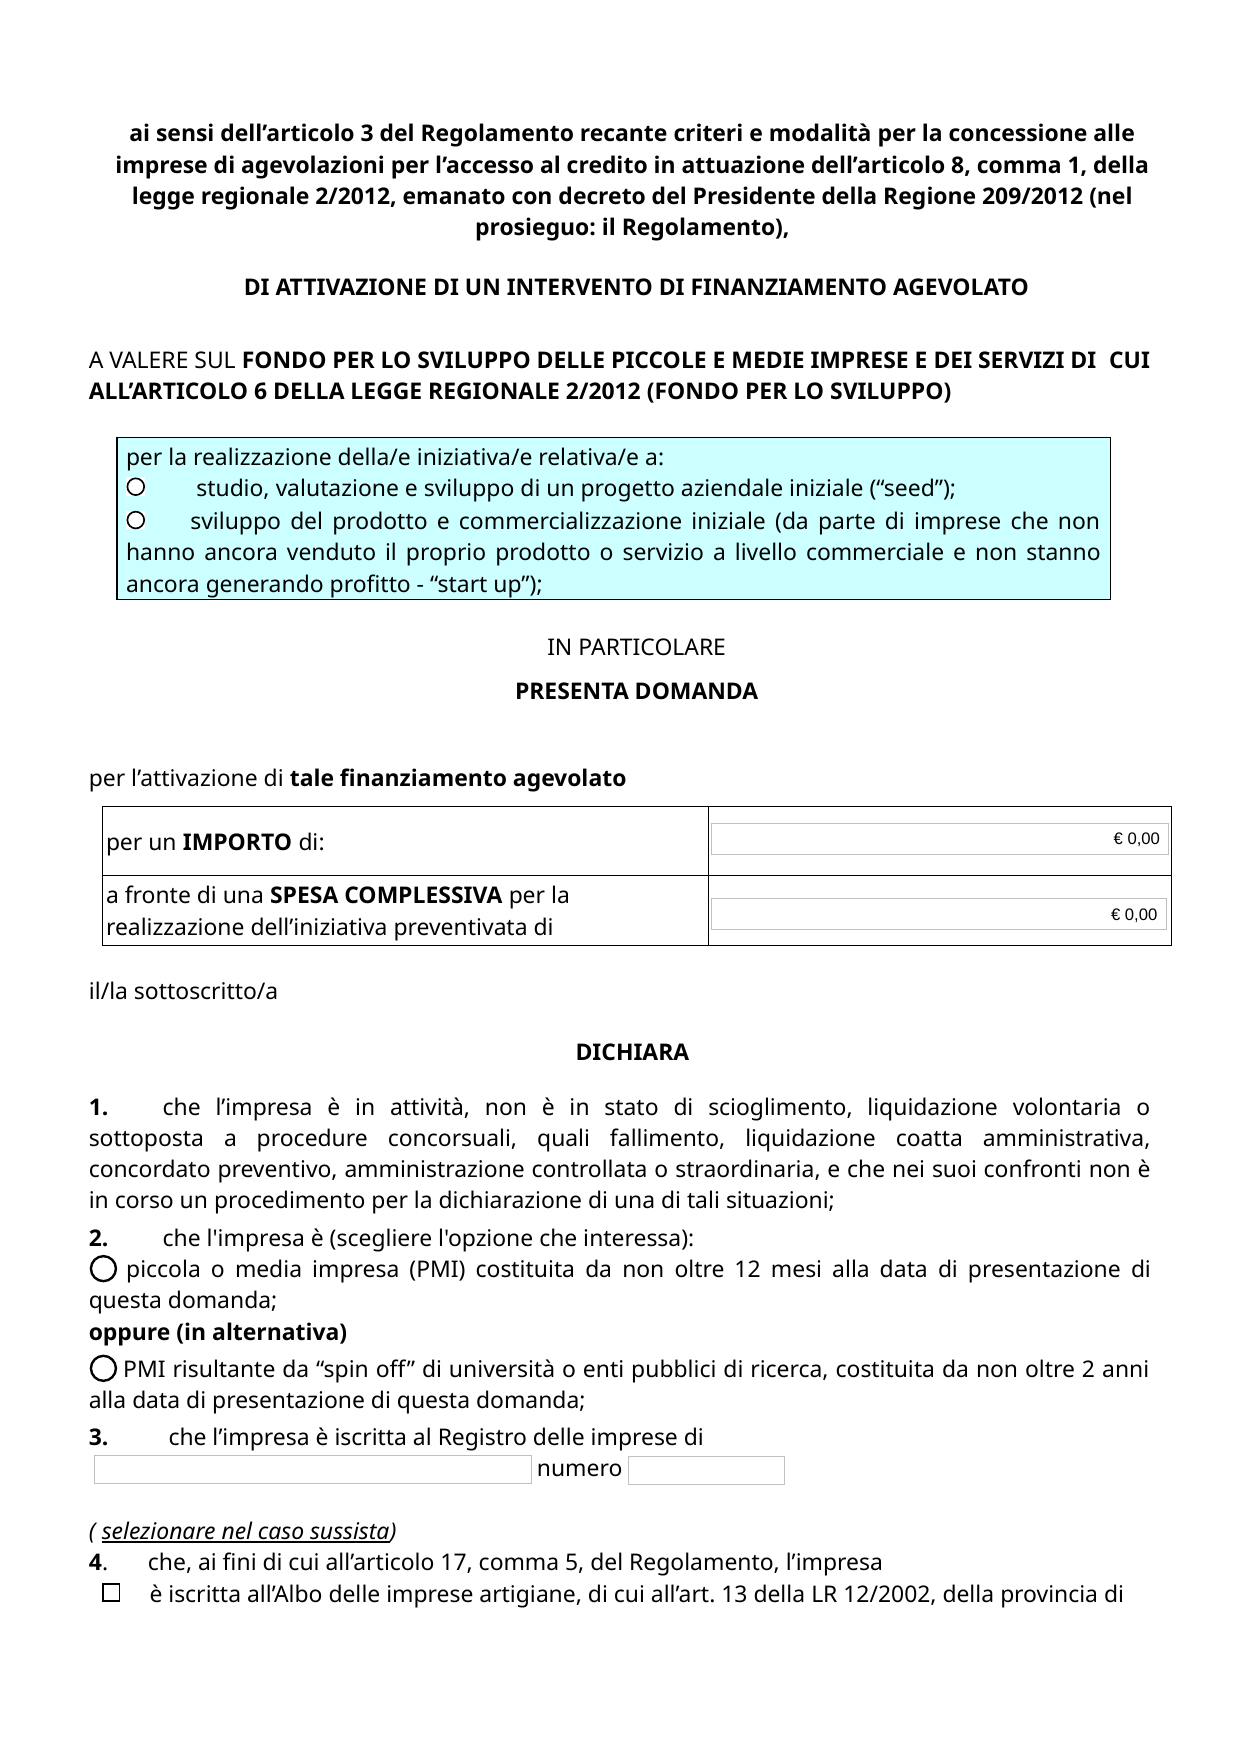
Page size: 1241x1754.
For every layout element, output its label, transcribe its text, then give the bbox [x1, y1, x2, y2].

text sviluppo del prodotto e commercializzazione iniziale (da parte di imprese che non hanno ancora venduto il proprio prodotto o servizio a livello commerciale e non stanno ancora generando profitto - “start up”); [118, 503, 1110, 599]
text per l’attivazione di tale finanziamento agevolato [89, 762, 1184, 793]
text studio, valutazione e sviluppo di un progetto aziendale iniziale (“seed”); [118, 468, 1110, 503]
list 4. che, ai fini di cui all’articolo 17, comma 5, del Regolamento, l’impresa [89, 1546, 1181, 1578]
text a valere sul Fondo per lo sviluppo delle piccole e medie imprese e dei servizi di cui all’articolo 6 della legge regionale 2/2012 (Fondo per lo sviluppo) [88, 343, 1181, 406]
table_header [709, 807, 1171, 875]
text PMI risultante da “spin off” di università o enti pubblici di ricerca, costituita da non oltre 2 anni alla data di presentazione di questa domanda; [88, 1353, 1152, 1415]
text per la realizzazione della/e iniziativa/e relativa/e a: [118, 438, 1110, 468]
text 2. che l'impresa è (scegliere l'opzione che interessa): [88, 1222, 1152, 1253]
subtitle oppure (in alternativa) [88, 1315, 1152, 1347]
table_cell [709, 876, 1171, 945]
text il/la sottoscritto/a [89, 975, 1176, 1007]
text in particolare [89, 600, 1184, 662]
text  è iscritta all’Albo delle imprese artigiane, di cui all’art. 13 della LR 12/2002, della provincia di [89, 1578, 1181, 1609]
subtitle 1. che l’impresa è in attività, non è in stato di scioglimento, liquidazione volontaria o sottoposta a procedure concorsuali, quali fallimento, liquidazione coatta amministrativa, concordato preventivo, amministrazione controllata o straordinaria, e che nei suoi confronti non è in corso un procedimento per la dichiarazione di una di tali situazioni; [88, 1091, 1152, 1216]
text piccola o media impresa (PMI) costituita da non oltre 12 mesi alla data di presentazione di questa domanda; [88, 1253, 1152, 1315]
text presenta DOMANDA [89, 675, 1184, 706]
table_cell a fronte di una SPESA COMPLESSIVA per la realizzazione dell’iniziativa preventivata di [103, 876, 708, 945]
text di ATTIVAZIONE di un intervento di finanziamento agevolato [89, 271, 1184, 303]
text DICHIARA [89, 1036, 1176, 1067]
table_header per un IMPORTO di: [103, 807, 708, 875]
text ( selezionare nel caso sussista) [89, 1515, 1181, 1546]
subtitle 3. che l’impresa è iscritta al Registro delle imprese di numero [88, 1421, 1152, 1484]
text ai sensi dell’articolo 3 del Regolamento recante criteri e modalità per la concessione alle imprese di agevolazioni per l’accesso al credito in attuazione dell’articolo 8, comma 1, della legge regionale 2/2012, emanato con decreto del Presidente della Regione 209/2012 (nel prosieguo: il Regolamento), [89, 117, 1176, 242]
